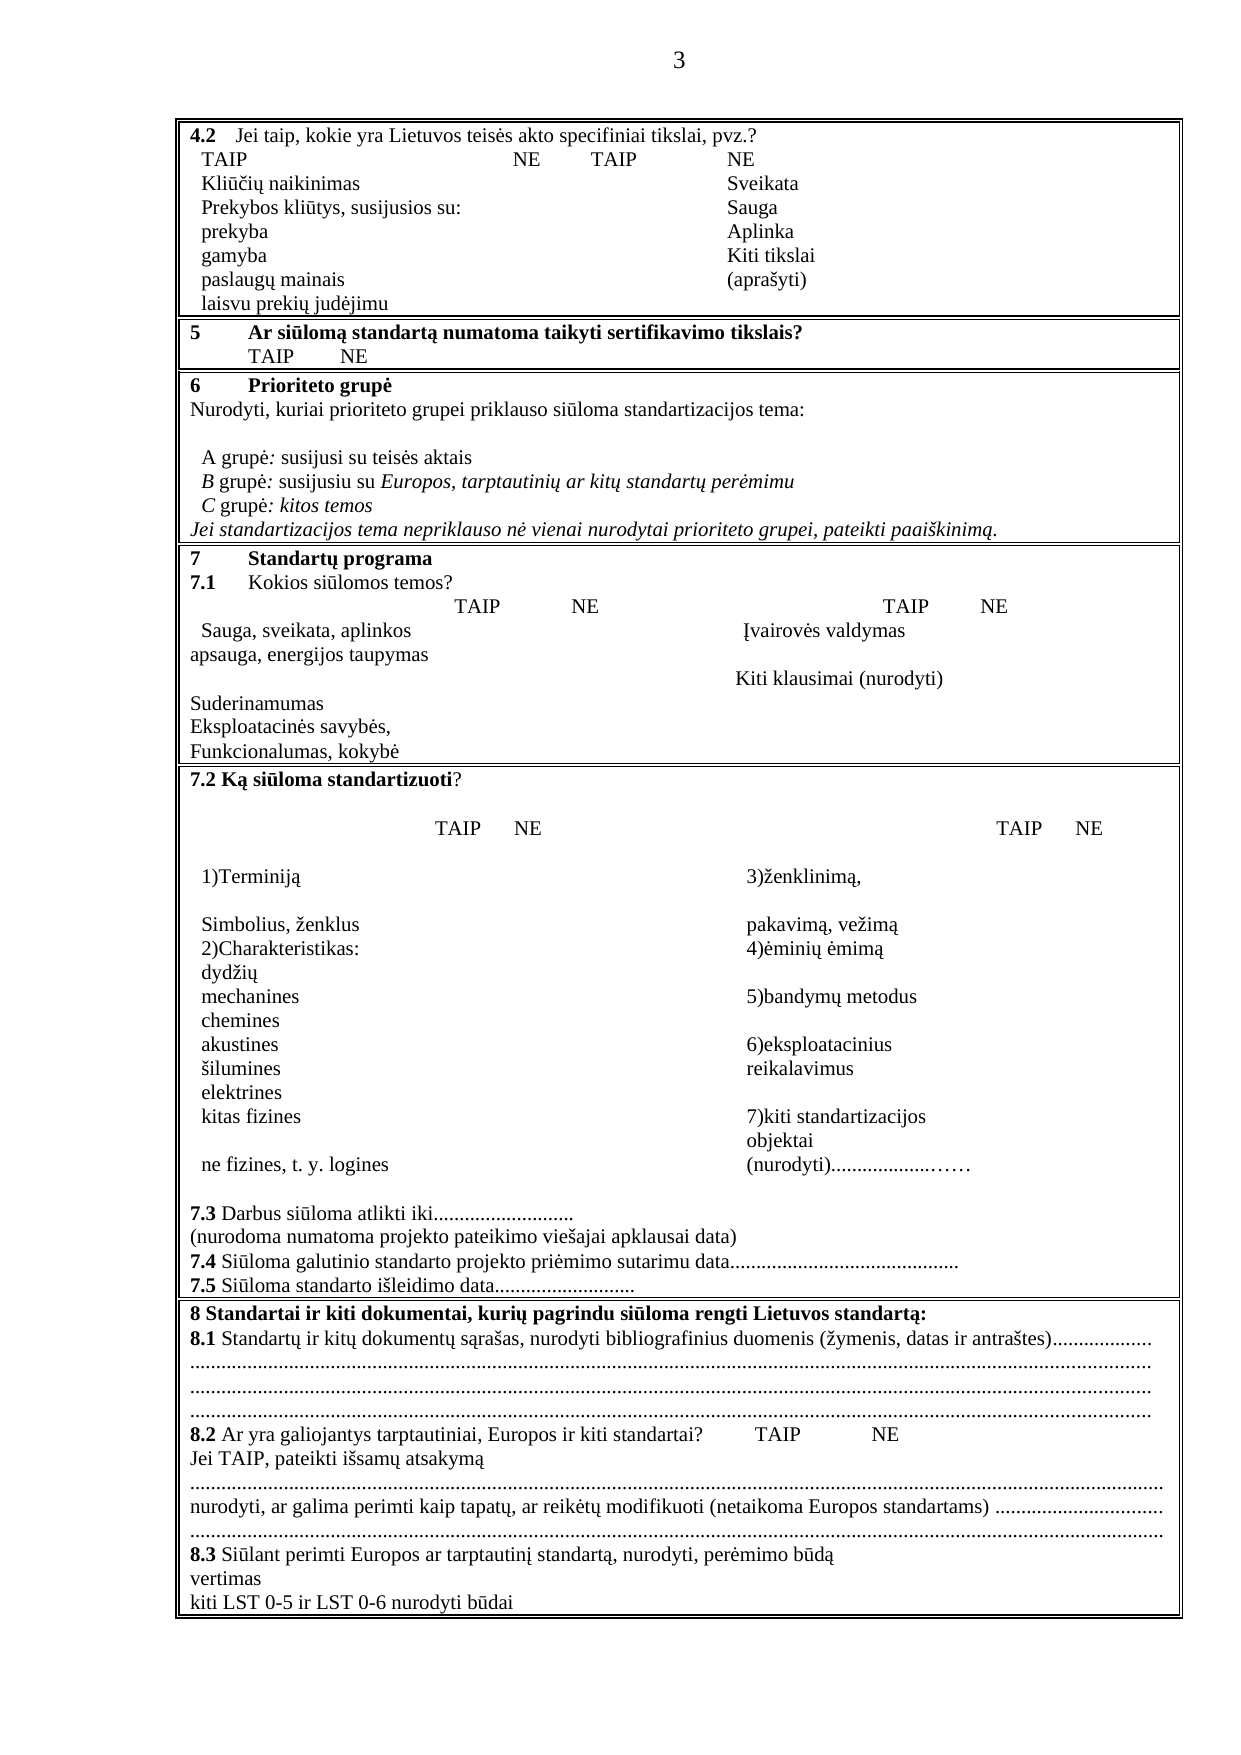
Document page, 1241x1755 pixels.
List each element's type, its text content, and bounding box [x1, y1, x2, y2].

table_cell [1064, 888, 1171, 912]
table_header [735, 815, 985, 863]
table_cell šilumines [190, 1056, 423, 1080]
table_cell 4.2 Jei taip, kokie yra Lietuvos teisės akto specifiniai tikslai, pvz.? [180, 123, 1179, 315]
table_header NE [969, 594, 1167, 618]
table_cell  [424, 1032, 503, 1056]
table_header NE [560, 594, 871, 618]
table_cell  [579, 219, 716, 243]
table_cell  [503, 1008, 735, 1032]
table_cell [1064, 960, 1171, 984]
table_cell [503, 936, 735, 960]
table_cell [1085, 291, 1135, 315]
table_cell [1064, 1008, 1171, 1032]
table_cell  [1027, 243, 1085, 267]
table_cell akustines [190, 1032, 423, 1056]
table_header NE [1064, 815, 1171, 863]
table_cell Sveikata [716, 171, 1027, 195]
table_cell  [1085, 243, 1135, 267]
table_header TAIP [190, 147, 501, 171]
table_cell [424, 936, 503, 960]
table_cell Sauga [716, 195, 1027, 219]
table_cell (aprašyti) [716, 267, 1027, 291]
table_cell  [1027, 171, 1085, 195]
table_header [190, 815, 423, 863]
table_header A grupė: susijusi su teisės aktais [190, 445, 891, 469]
table_cell  [424, 912, 503, 936]
table_cell  [579, 291, 716, 315]
table_cell  [503, 1056, 735, 1080]
table_cell  [1064, 1032, 1171, 1056]
table_cell 5 Ar siūlomą standartą numatoma taikyti sertifikavimo tikslais? TAIP  NE  [180, 320, 1179, 368]
table_cell 7.2 Ką siūloma standartizuoti? 7.3 Darbus siūloma atlikti iki........................... (nurodoma numatoma projekto pateikimo viešajai apklausai data) 7.4 Siūloma galutinio standarto projekto priėmimo sutarimu data............................................ 7.5 Siūloma standarto išleidimo data........................... [180, 767, 1179, 1297]
table_cell elektrines [190, 1080, 423, 1104]
table_cell C grupė: kitos temos [190, 493, 891, 517]
table_cell  [503, 984, 735, 1008]
table_cell [1085, 267, 1135, 291]
table_cell  [579, 267, 716, 291]
table_cell kitas fizines [190, 1104, 423, 1152]
table_cell  [424, 1152, 503, 1176]
table_cell  [503, 1104, 735, 1152]
table_cell Simbolius, ženklus [190, 912, 423, 936]
table_header TAIP [443, 594, 560, 618]
table_cell  [985, 936, 1064, 960]
table_cell dydžių [190, 960, 423, 984]
table_cell  [501, 267, 579, 291]
table_header [190, 594, 443, 618]
table_cell  [1064, 936, 1171, 960]
table_cell gamyba [190, 243, 501, 267]
table_cell [501, 195, 579, 219]
table_cell  [501, 291, 579, 315]
table_cell  [501, 219, 579, 243]
table_cell  [579, 171, 716, 195]
table_cell [985, 1008, 1064, 1032]
table_cell laisvu prekių judėjimu [190, 291, 501, 315]
table_cell  [1027, 219, 1085, 243]
table_cell [985, 960, 1064, 984]
table_cell  [1064, 1104, 1171, 1152]
table_cell 4)ėminių ėmimą [735, 936, 985, 960]
table_cell Kliūčių naikinimas [190, 171, 501, 195]
table_cell  [985, 1104, 1064, 1152]
table_header NE [503, 815, 735, 863]
table_cell 5)bandymų metodus [735, 984, 985, 1008]
table_header TAIP [985, 815, 1064, 863]
table_cell  [503, 1080, 735, 1104]
table_cell  [1085, 195, 1135, 219]
table_cell  [424, 1104, 503, 1152]
table_cell [190, 888, 423, 912]
table_cell  [424, 984, 503, 1008]
table_cell ne fizines, t. y. logines [190, 1152, 423, 1176]
table_cell  [1064, 864, 1171, 888]
table_cell B grupė: susijusiu su Europos, tarptautinių ar kitų standartų perėmimu [190, 469, 891, 493]
table_cell [579, 195, 716, 219]
table_cell [985, 1056, 1064, 1080]
table_cell 7)kiti standartizacijos objektai [735, 1104, 985, 1152]
table_cell  [579, 243, 716, 267]
table_cell [716, 291, 1027, 315]
table_cell  [424, 864, 503, 888]
table_header TAIP [424, 815, 503, 863]
table_header [1085, 147, 1135, 171]
table_cell  [503, 960, 735, 984]
table_cell  [501, 243, 579, 267]
table_cell  [501, 171, 579, 195]
table_cell  [985, 1032, 1064, 1056]
table_header  [891, 445, 1135, 469]
table_cell [1064, 1080, 1171, 1104]
table_header TAIP [871, 594, 969, 618]
table_cell [985, 1152, 1064, 1176]
table_cell [1064, 1056, 1171, 1080]
table_cell [424, 888, 503, 912]
table_cell [1064, 912, 1171, 936]
table_cell  [503, 912, 735, 936]
table_cell Kiti tikslai [716, 243, 1027, 267]
table_header NE [501, 147, 579, 171]
table_cell paslaugų mainais [190, 267, 501, 291]
table_cell [735, 960, 985, 984]
table_cell 2)Charakteristikas: [190, 936, 423, 960]
table_cell  [1064, 984, 1171, 1008]
table_cell  [503, 1032, 735, 1056]
table_cell  [1085, 219, 1135, 243]
table_cell [503, 888, 735, 912]
table_cell  [503, 864, 735, 888]
table_cell [985, 888, 1064, 912]
table_cell pakavimą, vežimą [735, 912, 985, 936]
table_cell  [891, 469, 1135, 493]
table_cell [735, 888, 985, 912]
table_cell prekyba [190, 219, 501, 243]
table_cell  [891, 493, 1135, 517]
table_cell [1064, 1152, 1171, 1176]
table_cell reikalavimus [735, 1056, 985, 1080]
table_cell  [424, 1008, 503, 1032]
table_cell chemines [190, 1008, 423, 1032]
table_header NE [716, 147, 1027, 171]
table_cell Prekybos kliūtys, susijusios su: [190, 195, 501, 219]
table_cell  [985, 984, 1064, 1008]
table_cell  [424, 1080, 503, 1104]
table_cell 7 Standartų programa 7.1 Kokios siūlomos temos? Sauga, sveikata, aplinkos Įvairovės valdymas   apsauga, energijos taupymas   Kiti klausimai (nurodyti)   Suderinamumas   Eksploatacinės savybės, Funkcionalumas, kokybė   [180, 546, 1179, 763]
table_cell  [985, 864, 1064, 888]
table_cell [735, 1008, 985, 1032]
table_cell  [1085, 171, 1135, 195]
table_cell [1027, 267, 1085, 291]
table_cell 3)ženklinimą, [735, 864, 985, 888]
table_header [1027, 147, 1085, 171]
table_cell (nurodyti)...................…… [735, 1152, 985, 1176]
table_cell  [424, 960, 503, 984]
table_cell [985, 1080, 1064, 1104]
table_cell Aplinka [716, 219, 1027, 243]
table_cell mechanines [190, 984, 423, 1008]
table_cell 6)eksploatacinius [735, 1032, 985, 1056]
table_cell [1027, 291, 1085, 315]
table_cell [985, 912, 1064, 936]
table_cell  [1027, 195, 1085, 219]
table_cell 8 Standartai ir kiti dokumentai, kurių pagrindu siūloma rengti Lietuvos standartą: 8.1 Standartų ir kitų dokumentų sąrašas, nurodyti bibliografinius duomenis (žymenis, datas ir antraštes) 8.2 Ar yra galiojantys tarptautiniai, Europos ir kiti standartai? TAIP  NE  Jei TAIP, pateikti išsamų atsakymą nurodyti, ar galima perimti kaip tapatų, ar reikėtų modifikuoti (netaikoma Europos standartams) 8.3 Siūlant perimti Europos ar tarptautinį standartą, nurodyti, perėmimo būdą vertimas  kiti LST 0‑5 ir LST 0‑6 nurodyti būdai  [180, 1301, 1179, 1614]
table_header TAIP [579, 147, 716, 171]
table_cell [735, 1080, 985, 1104]
table_cell 1)Terminiją [190, 864, 423, 888]
table_cell  [503, 1152, 735, 1176]
table_cell 6 Prioriteto grupė Nurodyti, kuriai prioriteto grupei priklauso siūloma standartizacijos tema: Jei standartizacijos tema nepriklauso nė vienai nurodytai prioriteto grupei, pateikti paaiškinimą. [180, 373, 1179, 541]
table_cell  [424, 1056, 503, 1080]
